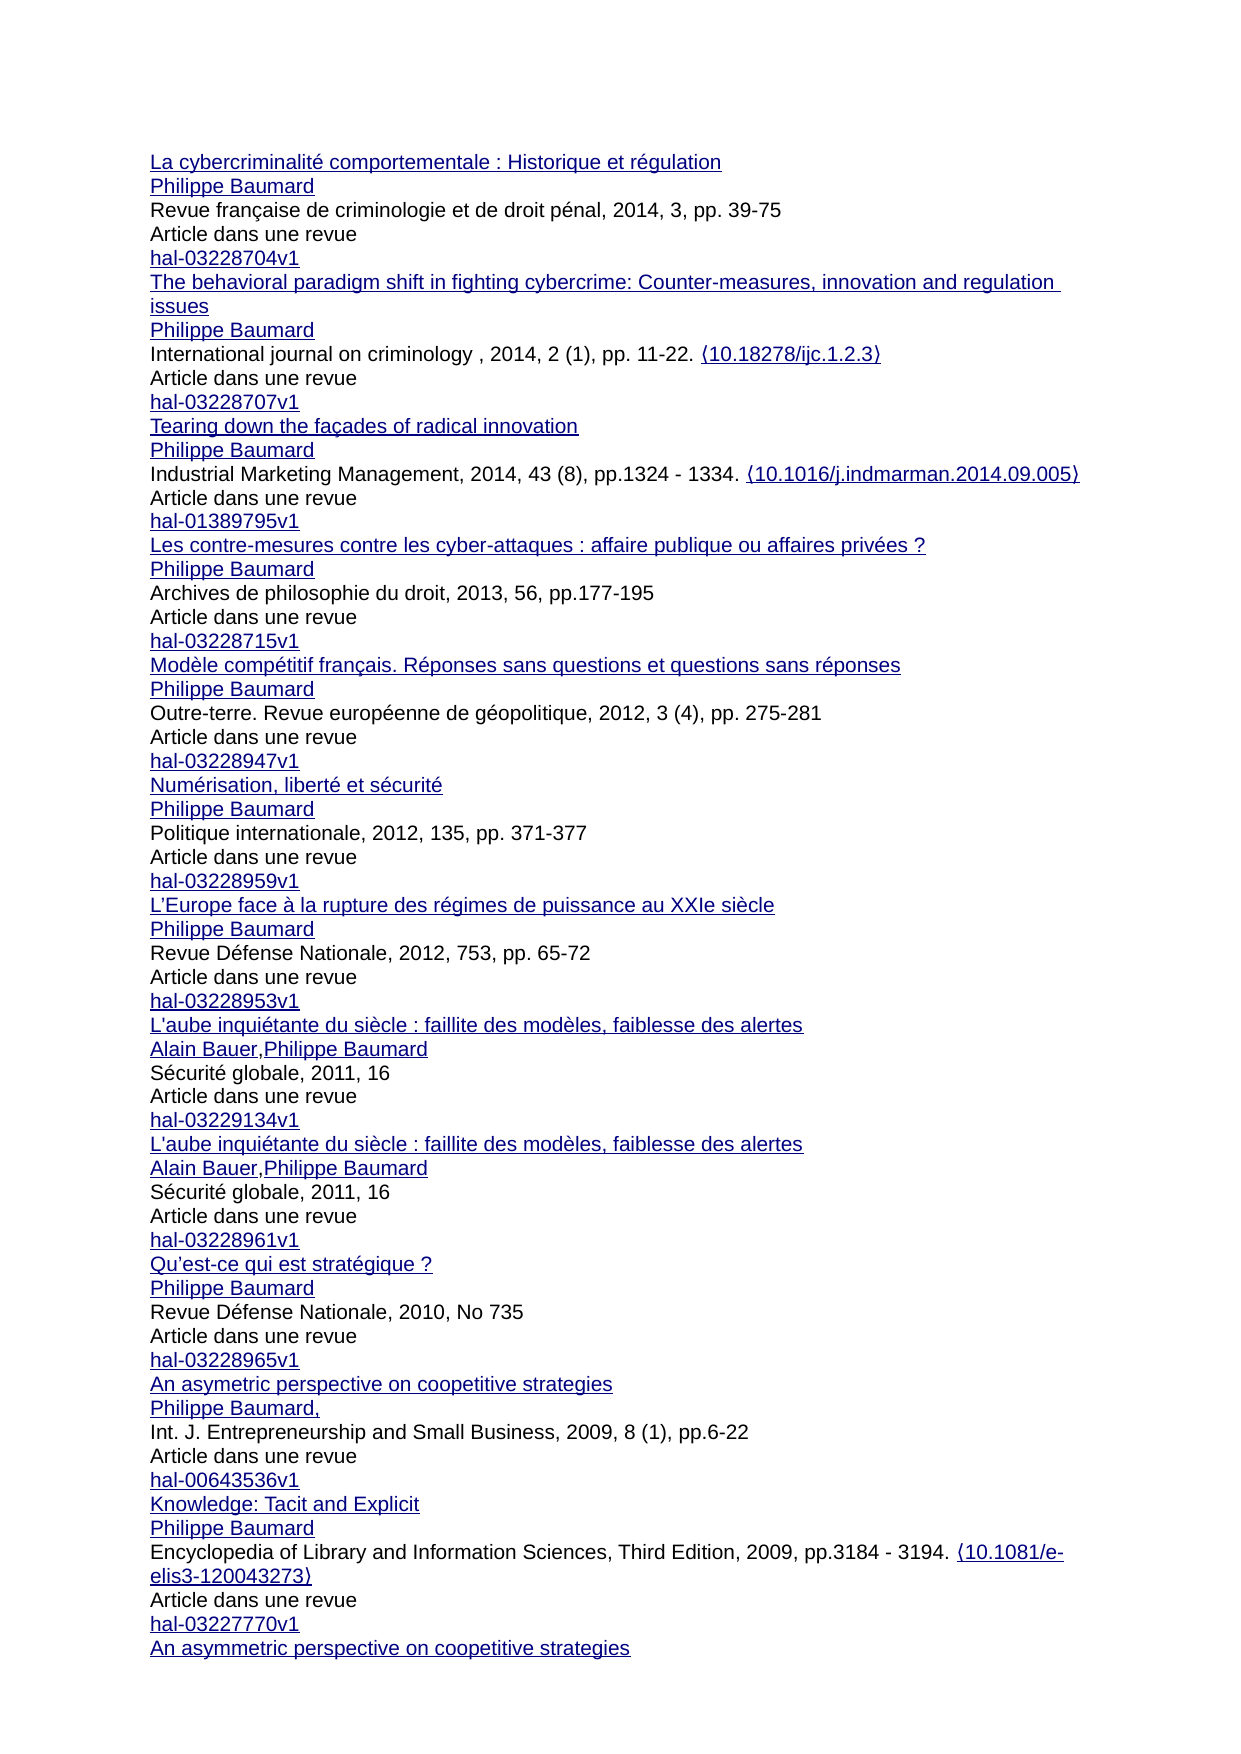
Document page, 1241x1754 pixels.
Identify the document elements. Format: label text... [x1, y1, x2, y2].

table_cell La cybercriminalité comportementale : Historique et régulation Philippe Baumard Revue française de criminologie et de droit pénal, 2014, 3, pp. 39-75 Article dans une revue hal-03228704v1 [150, 150, 1090, 270]
table_cell An asymmetric perspective on coopetitive strategies [150, 1635, 1090, 1659]
table_cell L'aube inquiétante du siècle : faillite des modèles, faiblesse des alertes Alain Bauer,Philippe Baumard Sécurité globale, 2011, 16 Article dans une revue hal-03228961v1 [150, 1132, 1090, 1252]
table_cell L'aube inquiétante du siècle : faillite des modèles, faiblesse des alertes Alain Bauer,Philippe Baumard Sécurité globale, 2011, 16 Article dans une revue hal-03229134v1 [150, 1013, 1090, 1132]
table_cell The behavioral paradigm shift in fighting cybercrime: Counter-measures, innovation and regulation issues Philippe Baumard International journal on criminology , 2014, 2 (1), pp. 11-22. ⟨10.18278/ijc.1.2.3⟩ Article dans une revue hal-03228707v1 [150, 270, 1090, 413]
table_cell Les contre-mesures contre les cyber-attaques : affaire publique ou affaires privées ? Philippe Baumard Archives de philosophie du droit, 2013, 56, pp.177-195 Article dans une revue hal-03228715v1 [150, 533, 1090, 653]
table_cell L’Europe face à la rupture des régimes de puissance au XXIe siècle Philippe Baumard Revue Défense Nationale, 2012, 753, pp. 65-72 Article dans une revue hal-03228953v1 [150, 893, 1090, 1012]
table_cell Qu’est-ce qui est stratégique ? Philippe Baumard Revue Défense Nationale, 2010, No 735 Article dans une revue hal-03228965v1 [150, 1252, 1090, 1372]
table_cell Tearing down the façades of radical innovation Philippe Baumard Industrial Marketing Management, 2014, 43 (8), pp.1324 - 1334. ⟨10.1016/j.indmarman.2014.09.005⟩ Article dans une revue hal-01389795v1 [150, 414, 1090, 533]
table_cell Knowledge: Tacit and Explicit Philippe Baumard Encyclopedia of Library and Information Sciences, Third Edition, 2009, pp.3184 - 3194. ⟨10.1081/e-elis3-120043273⟩ Article dans une revue hal-03227770v1 [150, 1492, 1090, 1635]
table_cell An asymetric perspective on coopetitive strategies Philippe Baumard, Int. J. Entrepreneurship and Small Business, 2009, 8 (1), pp.6-22 Article dans une revue hal-00643536v1 [150, 1372, 1090, 1492]
table_cell Modèle compétitif français. Réponses sans questions et questions sans réponses Philippe Baumard Outre-terre. Revue européenne de géopolitique, 2012, 3 (4), pp. 275-281 Article dans une revue hal-03228947v1 [150, 653, 1090, 773]
table_cell Numérisation, liberté et sécurité Philippe Baumard Politique internationale, 2012, 135, pp. 371-377 Article dans une revue hal-03228959v1 [150, 773, 1090, 893]
